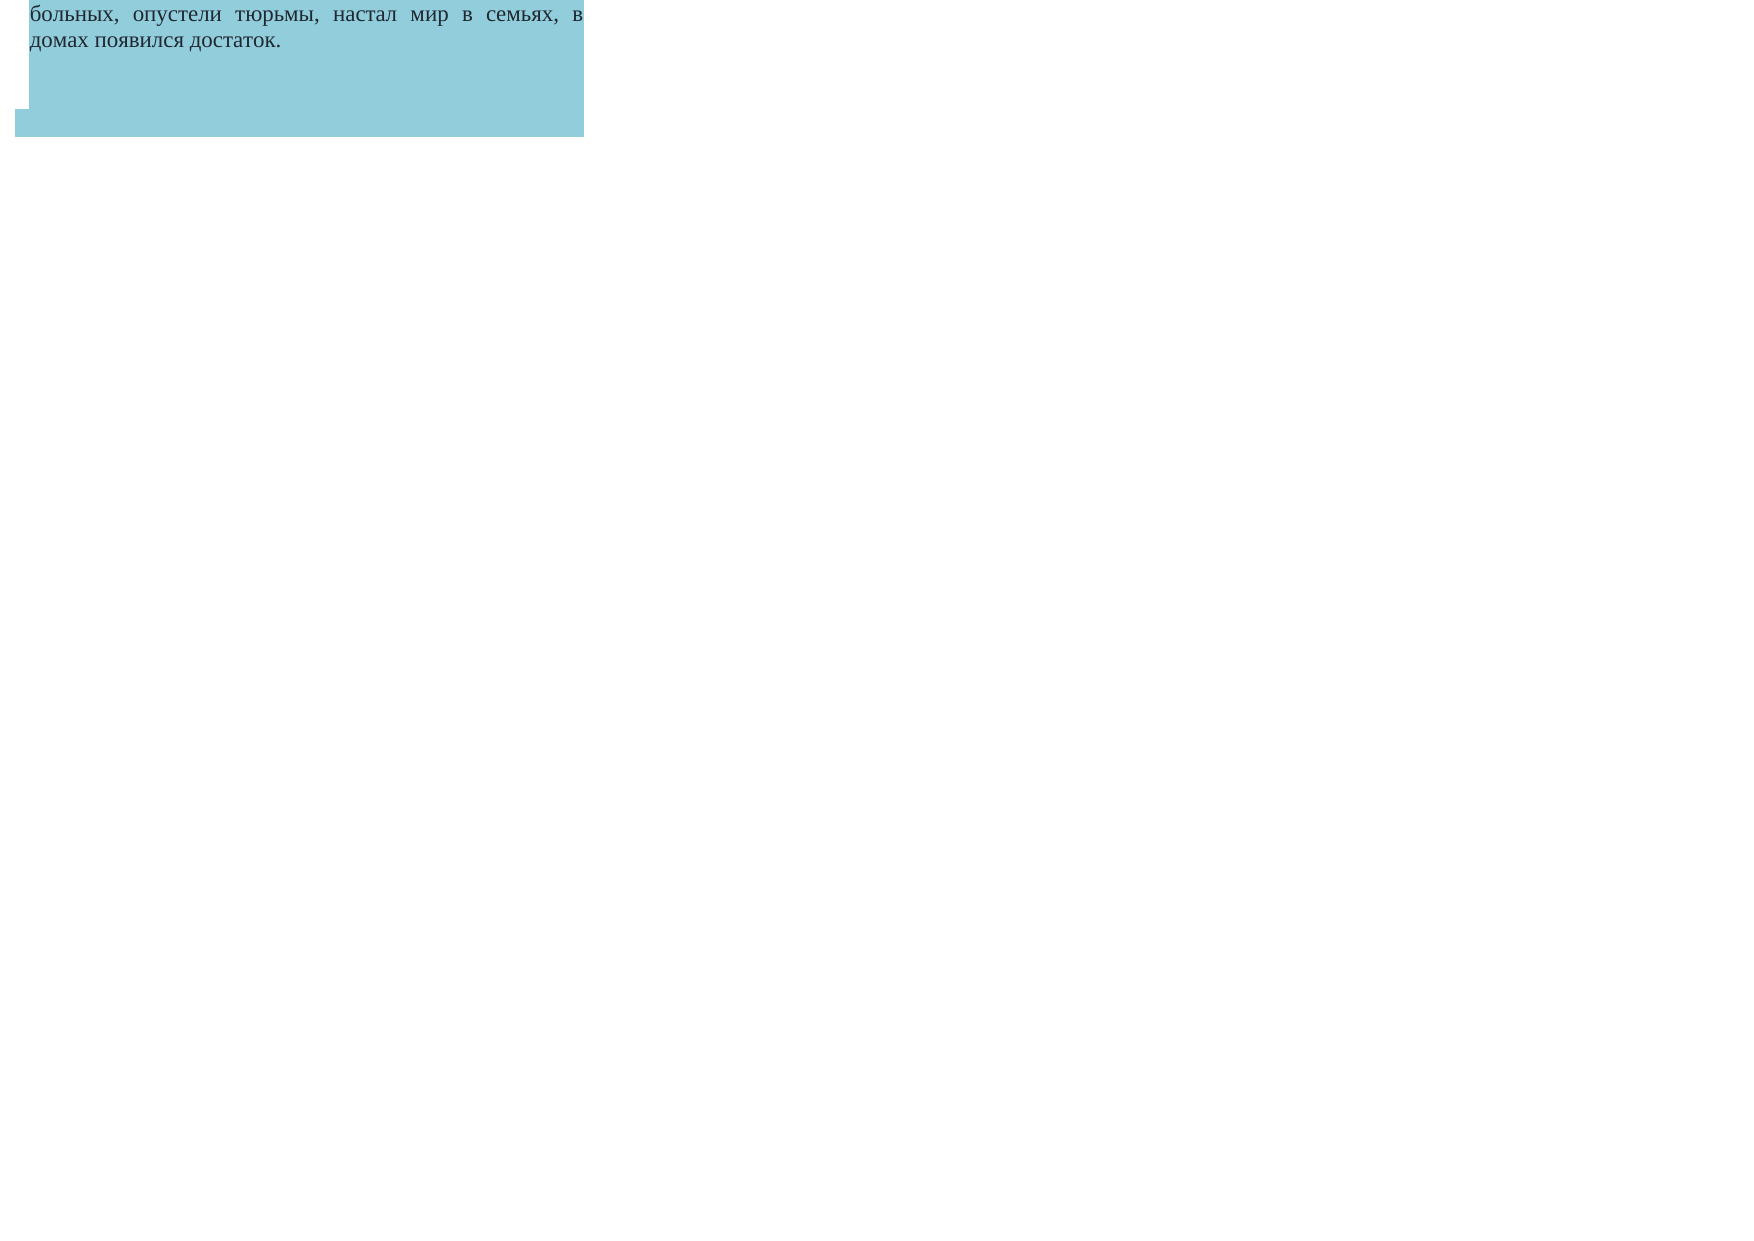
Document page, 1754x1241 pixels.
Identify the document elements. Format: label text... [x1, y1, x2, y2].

text больных, опустели тюрьмы, настал мир в семьях, в домах появился достаток. [29, 0, 584, 53]
